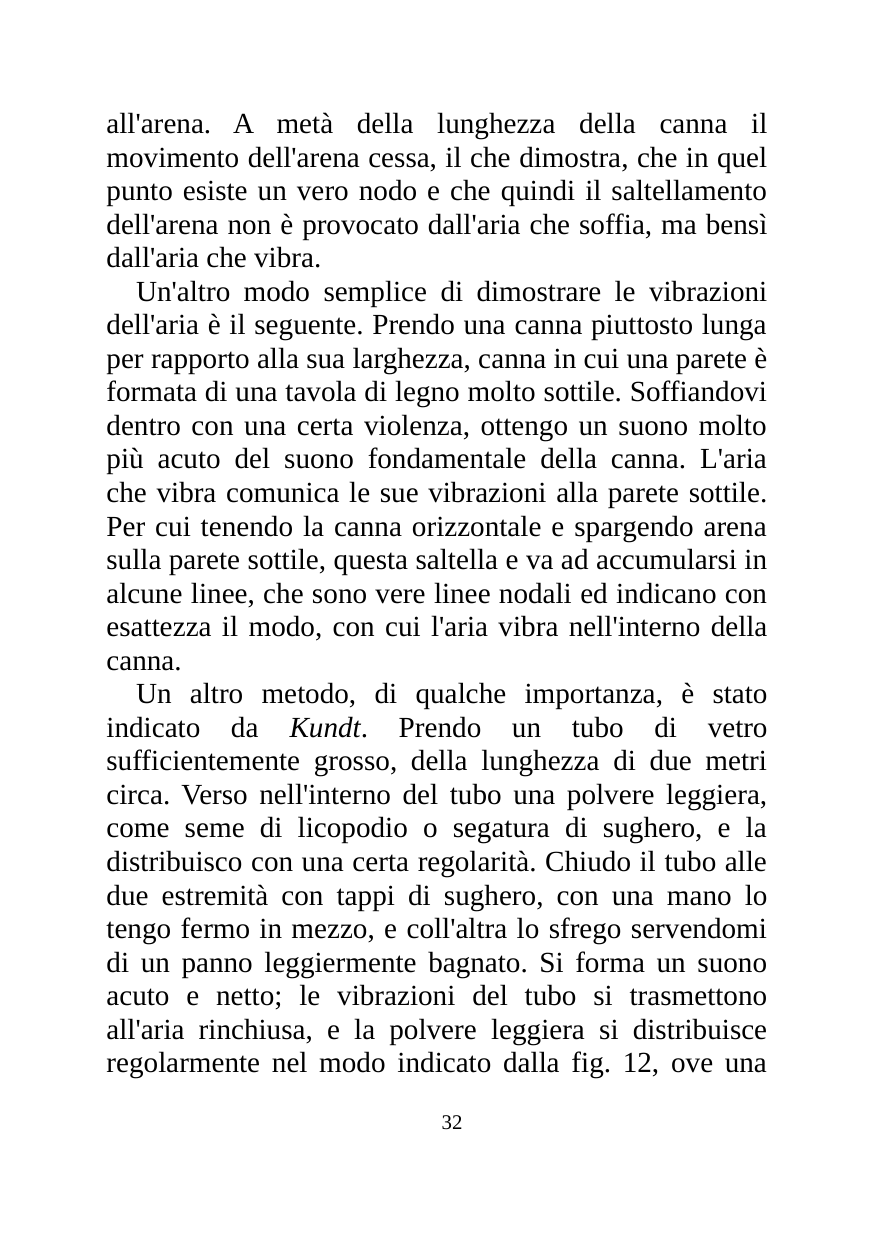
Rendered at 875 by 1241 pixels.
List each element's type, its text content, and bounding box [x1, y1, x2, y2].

text Un'altro modo semplice di dimostrare le vibrazioni dell'aria è il seguente. Prendo una canna piuttosto lunga per rapporto alla sua larghezza, canna in cui una parete è formata di una tavola di legno molto sottile. Soffiandovi dentro con una certa violenza, ottengo un suono molto più acuto del suono fondamentale della canna. L'aria che vibra comunica le sue vibrazioni alla parete sottile. Per cui tenendo la canna orizzontale e spargendo arena sulla parete sottile, questa saltella e va ad accumularsi in alcune linee, che sono vere linee nodali ed indicano con esattezza il modo, con cui l'aria vibra nell'interno della canna. [106, 274, 768, 676]
text all'arena. A metà della lunghezza della canna il movimento dell'arena cessa, il che dimostra, che in quel punto esiste un vero nodo e che quindi il saltellamento dell'arena non è provocato dall'aria che soffia, ma bensì dall'aria che vibra. [106, 106, 768, 274]
text Un altro metodo, di qualche importanza, è stato indicato da Kundt. Prendo un tubo di vetro sufficientemente grosso, della lunghezza di due metri circa. Verso nell'interno del tubo una polvere leggiera, come seme di licopodio o segatura di sughero, e la distribuisco con una certa regolarità. Chiudo il tubo alle due estremità con tappi di sughero, con una mano lo tengo fermo in mezzo, e coll'altra lo sfrego servendomi di un panno leggiermente bagnato. Si forma un suono acuto e netto; le vibrazioni del tubo si trasmettono all'aria rinchiusa, e la polvere leggiera si distribuisce regolarmente nel modo indicato dalla fig. 12, ove una [106, 676, 768, 1079]
